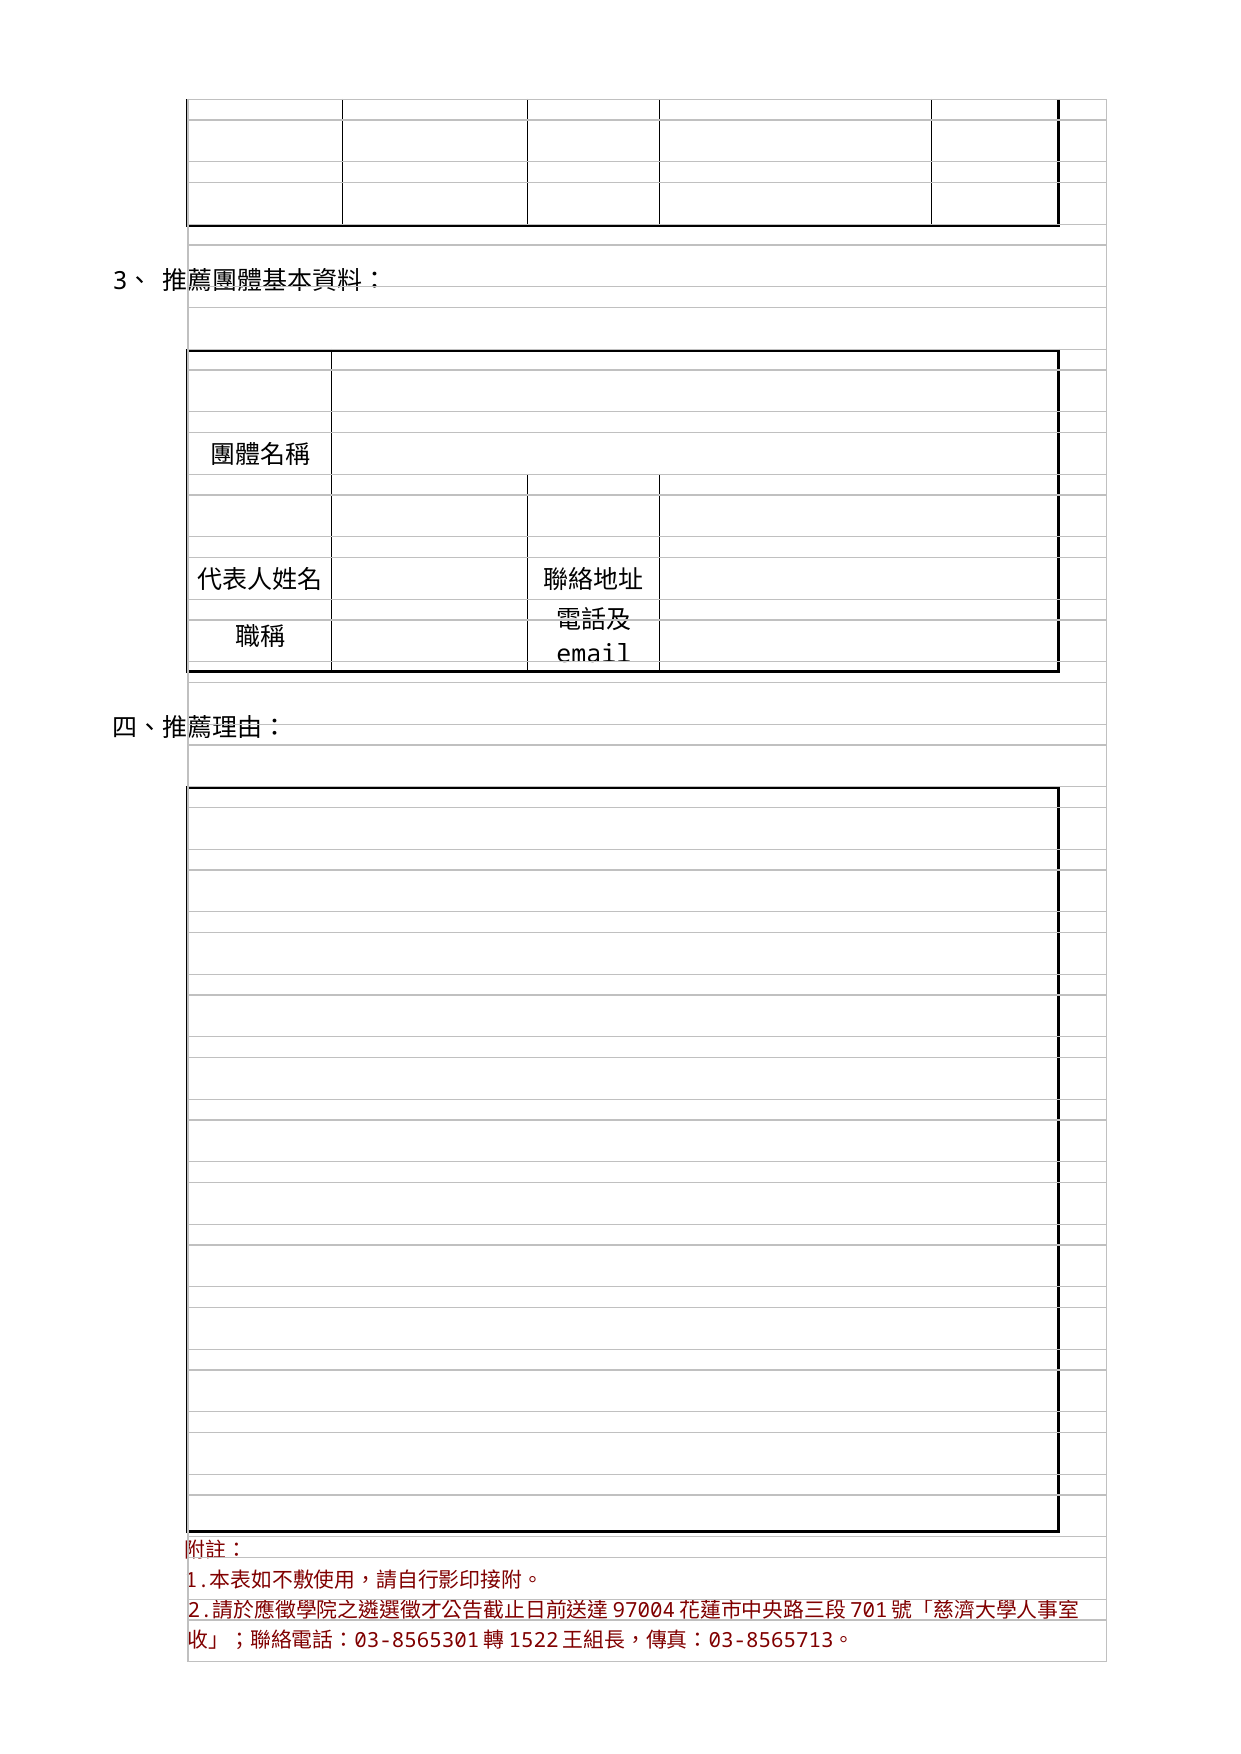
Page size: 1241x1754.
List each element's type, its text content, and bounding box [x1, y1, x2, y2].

table_cell [189, 662, 331, 670]
table_header [189, 996, 1057, 1036]
table_header [189, 871, 1057, 911]
table_cell [189, 496, 331, 536]
table_header [332, 433, 1057, 474]
table_cell [932, 100, 1057, 119]
table_cell 聯絡地址 [528, 558, 659, 599]
table_cell [660, 183, 931, 224]
text 四、推薦理由： [112, 707, 187, 743]
table_cell [932, 121, 1057, 161]
text 2.請於應徵學院之遴選徵才公告截止日前送達97004花蓮市中央路三段701號「慈濟大學人事室收」；聯絡電話：03-8565301轉1522王組長，傳真：03-8565713。 [796, 1600, 904, 1619]
table_cell 電話及email [528, 600, 659, 619]
table_cell [343, 121, 527, 161]
table_cell [660, 621, 1057, 661]
table_cell [528, 162, 659, 182]
table_cell [932, 162, 1057, 182]
table_cell [528, 475, 659, 494]
table_header [189, 789, 1057, 807]
table_cell [660, 100, 931, 119]
table_cell [528, 100, 659, 119]
table_header [189, 933, 1057, 974]
table_cell [189, 100, 342, 119]
text 2.請於應徵學院之遴選徵才公告截止日前送達97004花蓮市中央路三段701號「慈濟大學人事室收」；聯絡電話：03-8565301轉1522王組長，傳真：03-8565713。 [189, 1593, 1106, 1599]
table_cell 代表人姓名 [189, 558, 331, 599]
table_cell [332, 496, 527, 536]
text 1.本表如不敷使用，請自行影印接附。 [189, 1563, 1106, 1593]
table_cell [660, 162, 931, 182]
table_cell [189, 183, 342, 224]
table_header [189, 1121, 1057, 1161]
text 四、推薦理由： [189, 725, 1106, 743]
table_cell [189, 475, 331, 494]
list 推薦團體基本資料： [189, 287, 1106, 297]
table_header [189, 412, 331, 432]
table_cell [660, 558, 1057, 599]
table_header [189, 352, 331, 369]
table_cell [343, 100, 527, 119]
table_cell [343, 183, 527, 224]
table_cell [660, 121, 931, 161]
table_header [189, 1100, 1057, 1119]
text 2.請於應徵學院之遴選徵才公告截止日前送達97004花蓮市中央路三段701號「慈濟大學人事室收」；聯絡電話：03-8565301轉1522王組長，傳真：03-8565713。 [189, 1600, 284, 1619]
table_header [189, 1350, 1057, 1369]
table_header [189, 1371, 1057, 1411]
table_cell 電話及email [528, 662, 659, 670]
table_cell [189, 162, 342, 182]
table_header [189, 808, 1057, 849]
table_cell [189, 537, 331, 557]
table_cell [660, 662, 1057, 670]
table_cell 電話及email [528, 621, 659, 661]
table_header [332, 371, 1057, 411]
table_header [189, 912, 1057, 932]
text 2.請於應徵學院之遴選徵才公告截止日前送達97004花蓮市中央路三段701號「慈濟大學人事室收」；聯絡電話：03-8565301轉1522王組長，傳真：03-8565713。 [189, 1621, 1106, 1654]
table_cell [528, 183, 659, 224]
table_cell [332, 558, 527, 599]
table_cell [332, 537, 527, 557]
table_cell [343, 162, 527, 182]
list 推薦團體基本資料： [189, 261, 1106, 286]
table_cell [332, 621, 527, 661]
text 2.請於應徵學院之遴選徵才公告截止日前送達97004花蓮市中央路三段701號「慈濟大學人事室收」；聯絡電話：03-8565301轉1522王組長，傳真：03-8565713。 [495, 1600, 685, 1619]
table_header [189, 850, 1057, 869]
text 附註： [189, 1558, 1106, 1563]
table_header [189, 1058, 1057, 1099]
table_header [189, 1225, 1057, 1244]
table_cell [528, 121, 659, 161]
table_cell [932, 183, 1057, 224]
table_header [189, 371, 331, 411]
table_cell [189, 121, 342, 161]
table_header [189, 1246, 1057, 1286]
table_cell [332, 475, 527, 494]
table_header [189, 1037, 1057, 1057]
table_header [189, 1433, 1057, 1474]
table_header [189, 1287, 1057, 1307]
table_cell [660, 475, 1057, 494]
text 1.本表如不敷使用，請自行影印接附。 [131, 1563, 187, 1593]
text 附註： [189, 1537, 1106, 1557]
table_cell [660, 600, 1057, 619]
table_header [189, 1183, 1057, 1224]
table_header [189, 1412, 1057, 1432]
table_cell 職稱 [189, 621, 331, 661]
table_header [332, 412, 1057, 432]
table_header [189, 1308, 1057, 1349]
table_header [332, 352, 1057, 369]
table_header 團體名稱 [189, 433, 331, 474]
text 四、推薦理由： [189, 707, 1106, 724]
table_cell [332, 662, 527, 670]
text 附註： [131, 1533, 187, 1563]
table_cell [332, 600, 527, 619]
table_header [189, 1475, 1057, 1494]
table_cell [660, 496, 1057, 536]
table_header [189, 1496, 1057, 1530]
table_cell [528, 537, 659, 557]
table_header [189, 1162, 1057, 1182]
table_cell [189, 600, 331, 619]
table_header [189, 975, 1057, 994]
text 2.請於應徵學院之遴選徵才公告截止日前送達97004花蓮市中央路三段701號「慈濟大學人事室收」；聯絡電話：03-8565301轉1522王組長，傳真：03-8565713。 [900, 1600, 1047, 1619]
table_cell [528, 496, 659, 536]
table_cell [660, 537, 1057, 557]
